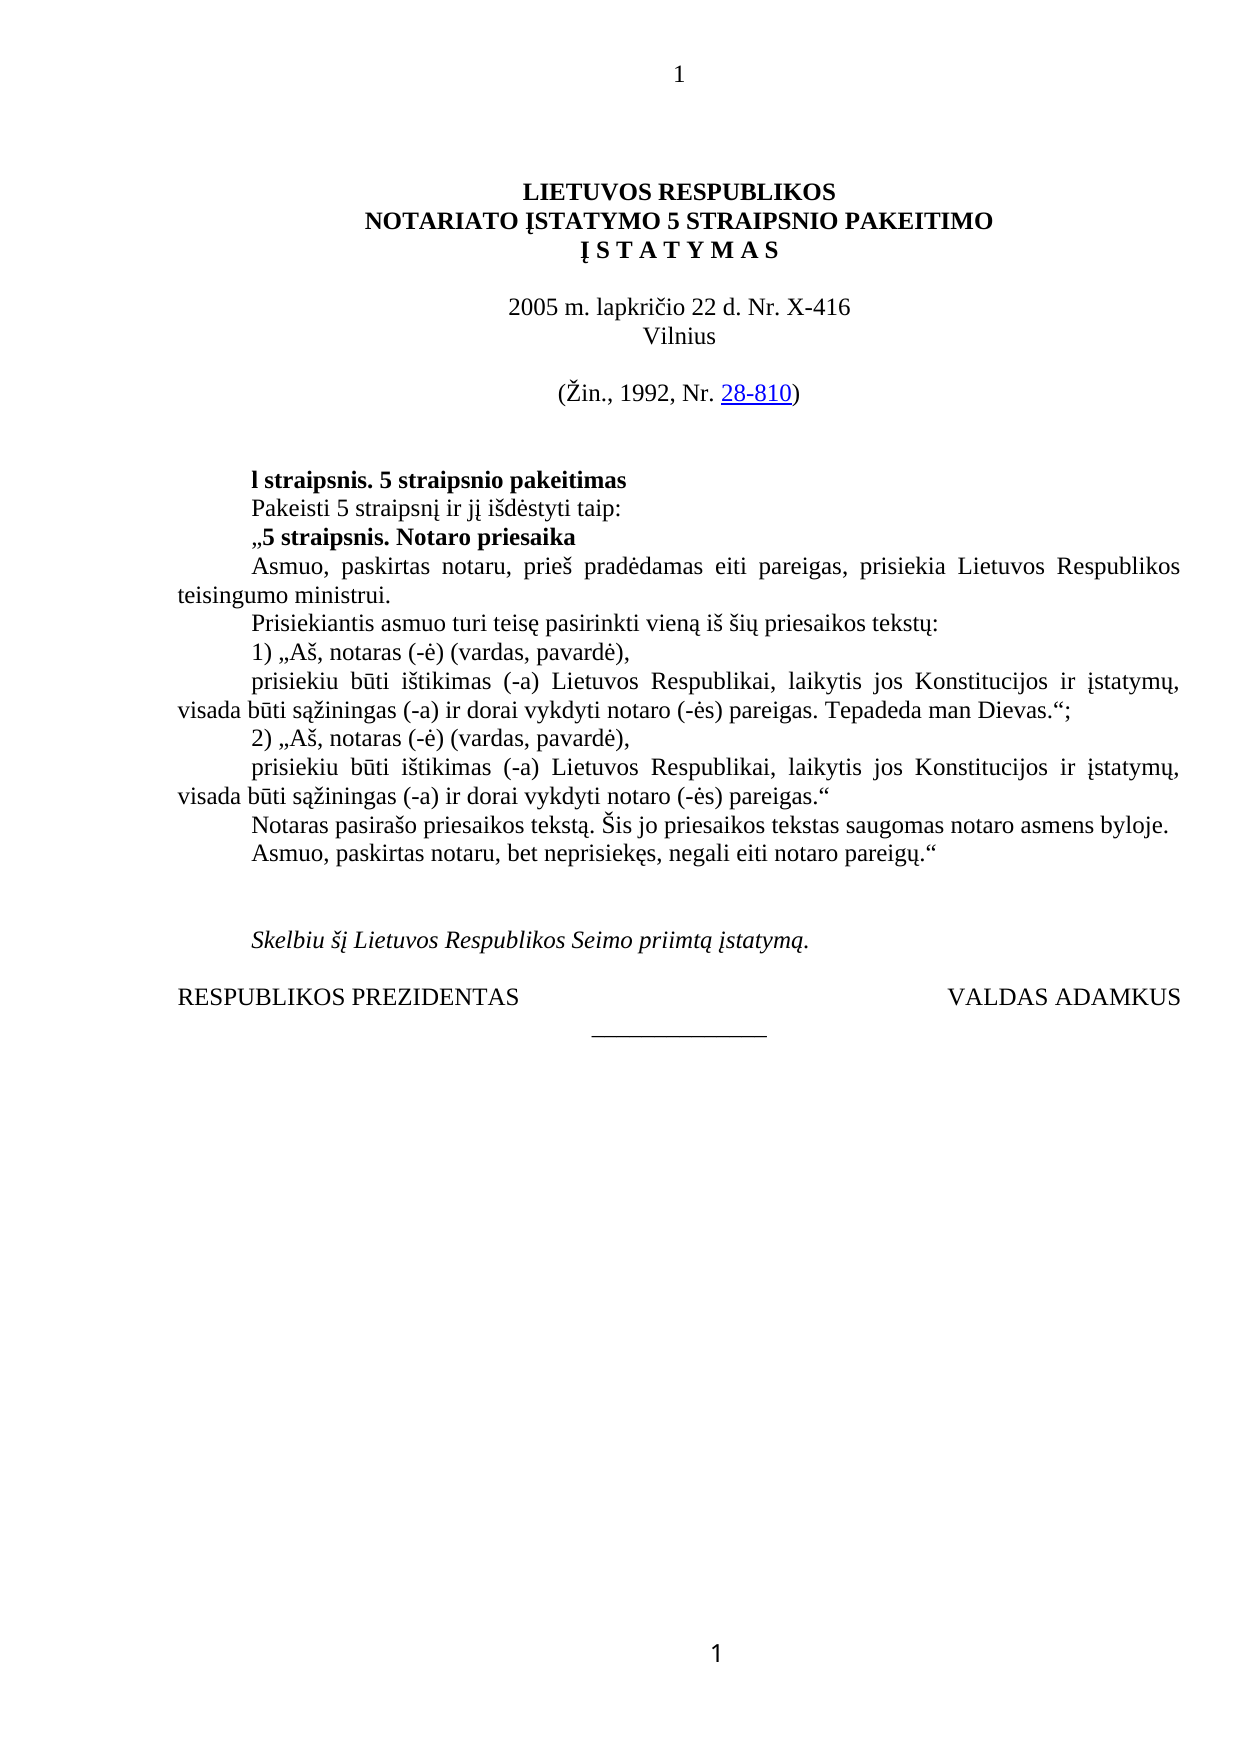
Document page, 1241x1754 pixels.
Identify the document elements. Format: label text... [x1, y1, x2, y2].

text Vilnius [177, 321, 1181, 350]
text Pakeisti 5 straipsnį ir jį išdėstyti taip: [177, 493, 797, 522]
text RESPUBLIKOS PREZIDENTAS VALDAS ADAMKUS [177, 982, 1181, 1011]
text prisiekiu būti ištikimas (-a) Lietuvos Respublikai, laikytis jos Konstitucijos ir įstatymų, visada būti sąžiningas (-a) ir dorai vykdyti notaro (-ės) pareigas.“ [177, 752, 1181, 810]
text Notaras pasirašo priesaikos tekstą. Šis jo priesaikos tekstas saugomas notaro asmens byloje. [177, 810, 1181, 838]
text NOTARIATO ĮSTATYMO 5 STRAIPSNIO PAKEITIMO [177, 206, 1181, 235]
text „5 straipsnis. Notaro priesaika [177, 522, 797, 551]
text Į S T A T Y M A S [177, 235, 1181, 263]
text Prisiekiantis asmuo turi teisę pasirinkti vieną iš šių priesaikos tekstų: [177, 608, 1181, 637]
text 1) „Aš, notaras (-ė) (vardas, pavardė), [177, 637, 1181, 666]
text 2) „Aš, notaras (-ė) (vardas, pavardė), [177, 723, 1181, 752]
text l straipsnis. 5 straipsnio pakeitimas [177, 465, 1181, 493]
text Asmuo, paskirtas notaru, bet neprisiekęs, negali eiti notaro pareigų.“ [177, 838, 1181, 867]
text Skelbiu šį Lietuvos Respublikos Seimo priimtą įstatymą. [177, 925, 1181, 953]
text Asmuo, paskirtas notaru, prieš pradėdamas eiti pareigas, prisiekia Lietuvos Respublikos teisingumo ministrui. [177, 551, 1181, 608]
text ______________ [177, 1011, 1181, 1040]
text 2005 m. lapkričio 22 d. Nr. X-416 [177, 292, 1181, 321]
text (Žin., 1992, Nr. 28-810) [177, 378, 1180, 407]
text prisiekiu būti ištikimas (-a) Lietuvos Respublikai, laikytis jos Konstitucijos ir įstatymų, visada būti sąžiningas (-a) ir dorai vykdyti notaro (-ės) pareigas. Tepadeda man Dievas.“; [177, 666, 1181, 723]
text LIETUVOS RESPUBLIKOS [177, 177, 1181, 206]
